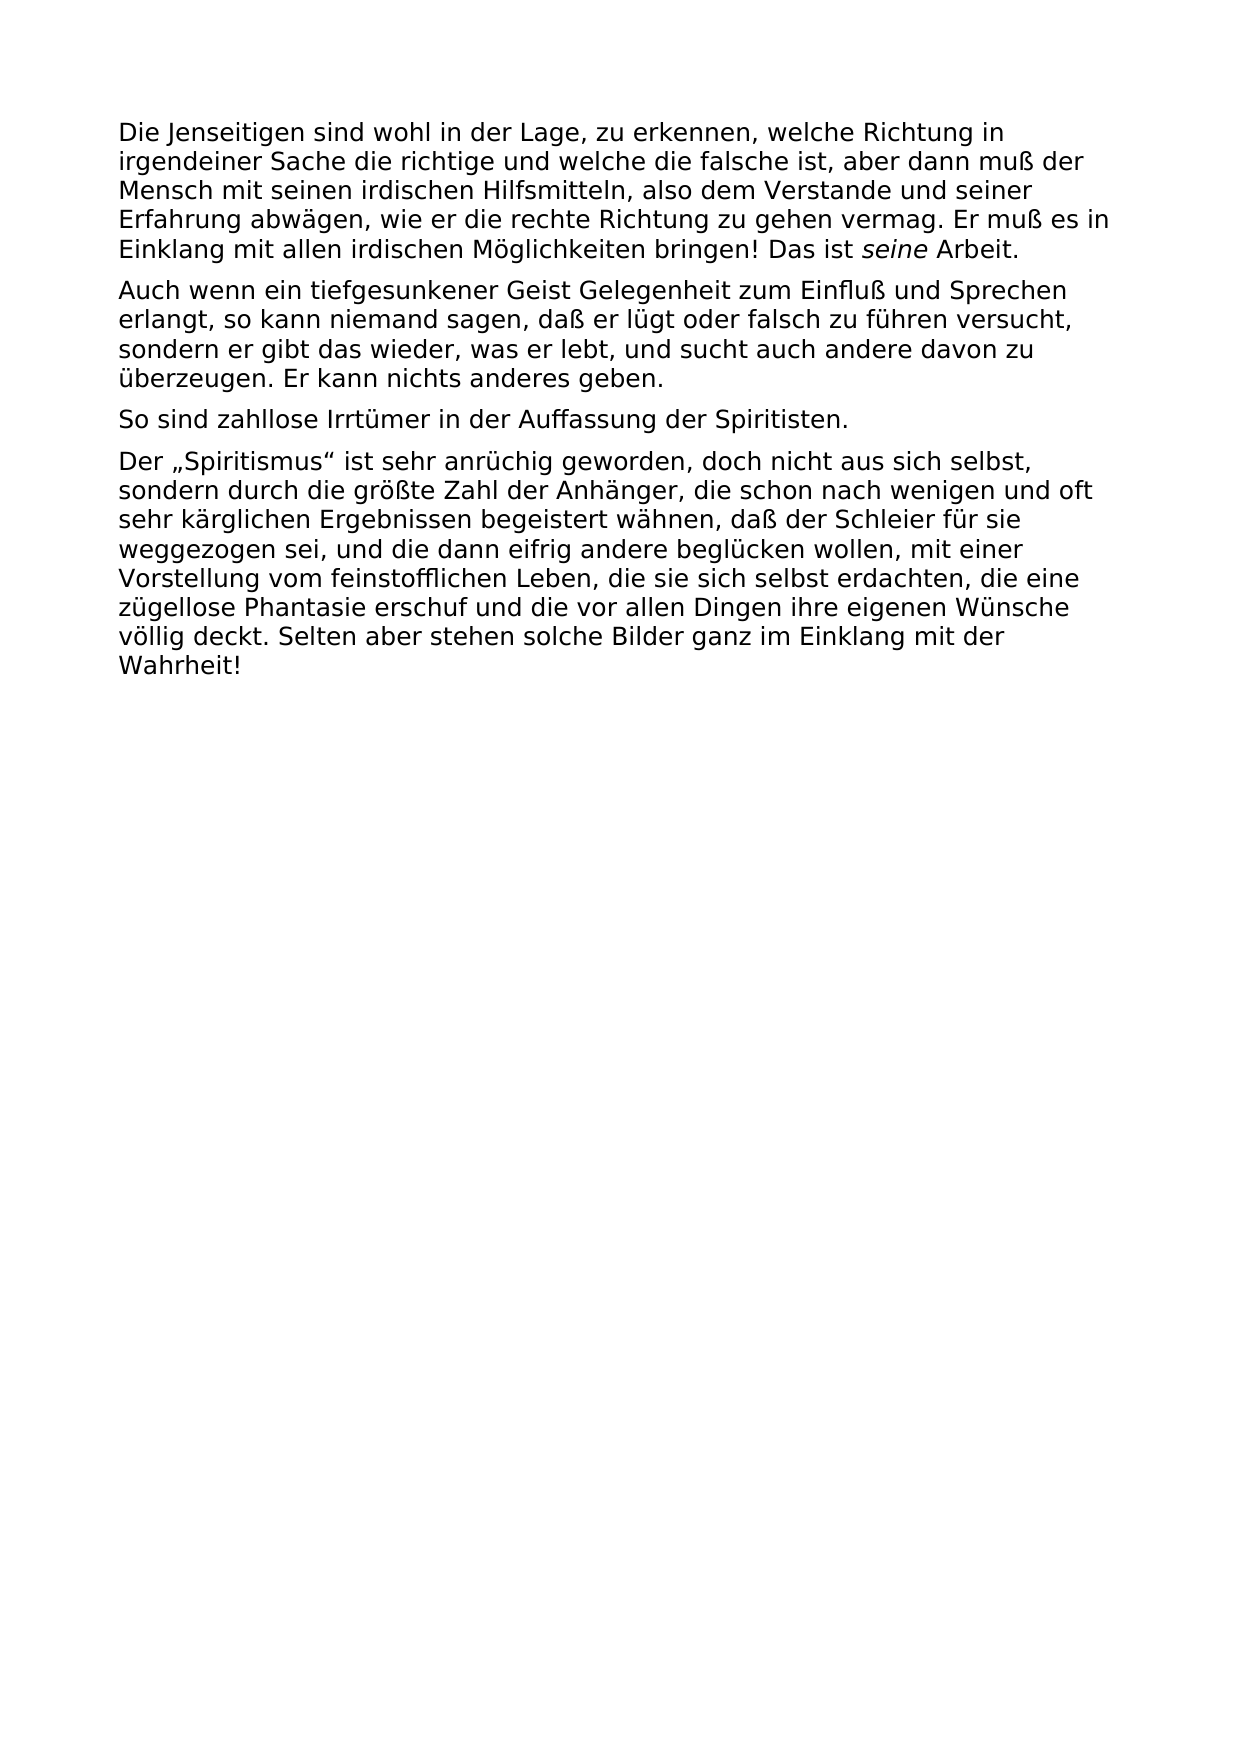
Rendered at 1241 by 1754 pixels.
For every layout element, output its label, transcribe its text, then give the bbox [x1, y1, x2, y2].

text Der „Spiritismus“ ist sehr anrüchig geworden, doch nicht aus sich selbst, sondern durch die größte Zahl der Anhänger, die schon nach wenigen und oft sehr kärglichen Ergebnissen begeistert wähnen, daß der Schleier für sie weggezogen sei, und die dann eifrig andere beglücken wollen, mit einer Vorstellung vom feinstofflichen Leben, die sie sich selbst erdachten, die eine zügellose Phantasie erschuf und die vor allen Dingen ihre eigenen Wünsche völlig deckt. Selten aber stehen solche Bilder ganz im Einklang mit der Wahrheit! [118, 447, 1122, 681]
text So sind zahllose Irrtümer in der Auffassung der Spiritisten. [118, 406, 1122, 435]
text Auch wenn ein tiefgesunkener Geist Gelegenheit zum Einfluß und Sprechen erlangt, so kann niemand sagen, daß er lügt oder falsch zu führen versucht, sondern er gibt das wieder, was er lebt, und sucht auch andere davon zu überzeugen. Er kann nichts anderes geben. [118, 276, 1122, 393]
text Die Jenseitigen sind wohl in der Lage, zu erkennen, welche Richtung in irgendeiner Sache die richtige und welche die falsche ist, aber dann muß der Mensch mit seinen irdischen Hilfsmitteln, also dem Verstande und seiner Erfahrung abwägen, wie er die rechte Richtung zu gehen vermag. Er muß es in Einklang mit allen irdischen Möglichkeiten bringen! Das ist seine Arbeit. [118, 118, 1122, 264]
